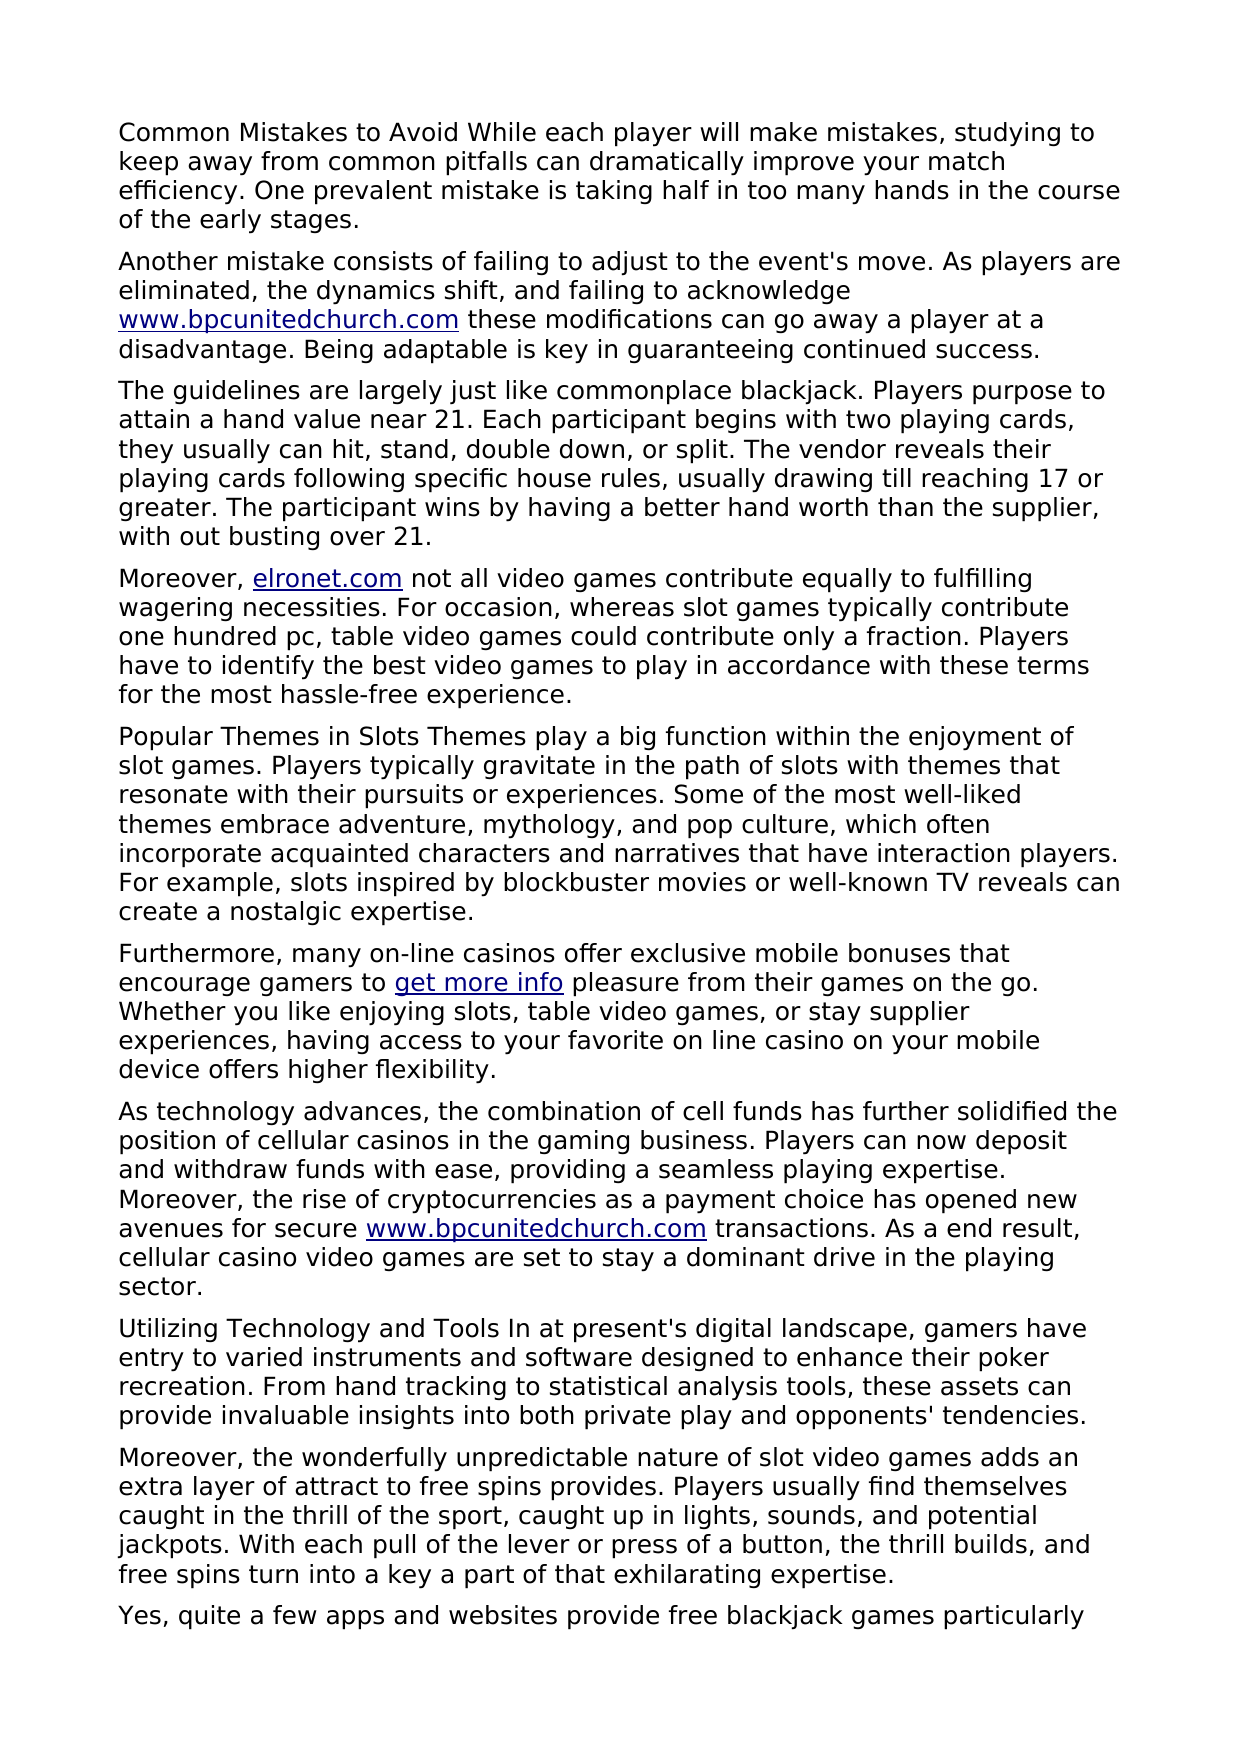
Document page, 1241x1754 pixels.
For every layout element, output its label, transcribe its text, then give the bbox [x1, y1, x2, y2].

text Popular Themes in Slots Themes play a big function within the enjoyment of slot games. Players typically gravitate in the path of slots with themes that resonate with their pursuits or experiences. Some of the most well-liked themes embrace adventure, mythology, and pop culture, which often incorporate acquainted characters and narratives that have interaction players. For example, slots inspired by blockbuster movies or well-known TV reveals can create a nostalgic expertise. [118, 722, 1122, 926]
text Common Mistakes to Avoid While each player will make mistakes, studying to keep away from common pitfalls can dramatically improve your match efficiency. One prevalent mistake is taking half in too many hands in the course of the early stages. [118, 118, 1122, 235]
text Moreover, the wonderfully unpredictable nature of slot video games adds an extra layer of attract to free spins provides. Players usually find themselves caught in the thrill of the sport, caught up in lights, sounds, and potential jackpots. With each pull of the lever or press of a button, the thrill builds, and free spins turn into a key a part of that exhilarating expertise. [118, 1443, 1122, 1589]
text Another mistake consists of failing to adjust to the event's move. As players are eliminated, the dynamics shift, and failing to acknowledge www.bpcunitedchurch.com these modifications can go away a player at a disadvantage. Being adaptable is key in guaranteeing continued success. [118, 247, 1122, 364]
text Yes, quite a few apps and websites provide free blackjack games particularly [118, 1601, 1122, 1631]
text Utilizing Technology and Tools In at present's digital landscape, gamers have entry to varied instruments and software designed to enhance their poker recreation. From hand tracking to statistical analysis tools, these assets can provide invaluable insights into both private play and opponents' tendencies. [118, 1314, 1122, 1431]
text The guidelines are largely just like commonplace blackjack. Players purpose to attain a hand value near 21. Each participant begins with two playing cards, they usually can hit, stand, double down, or split. The vendor reveals their playing cards following specific house rules, usually drawing till reaching 17 or greater. The participant wins by having a better hand worth than the supplier, with out busting over 21. [118, 376, 1122, 551]
text Furthermore, many on-line casinos offer exclusive mobile bonuses that encourage gamers to get more info pleasure from their games on the go. Whether you like enjoying slots, table video games, or stay supplier experiences, having access to your favorite on line casino on your mobile device offers higher flexibility. [118, 939, 1122, 1085]
text As technology advances, the combination of cell funds has further solidified the position of cellular casinos in the gaming business. Players can now deposit and withdraw funds with ease, providing a seamless playing expertise. Moreover, the rise of cryptocurrencies as a payment choice has opened new avenues for secure www.bpcunitedchurch.com transactions. As a end result, cellular casino video games are set to stay a dominant drive in the playing sector. [118, 1097, 1122, 1301]
text Moreover, elronet.com not all video games contribute equally to fulfilling wagering necessities. For occasion, whereas slot games typically contribute one hundred pc, table video games could contribute only a fraction. Players have to identify the best video games to play in accordance with these terms for the most hassle-free experience. [118, 564, 1122, 710]
